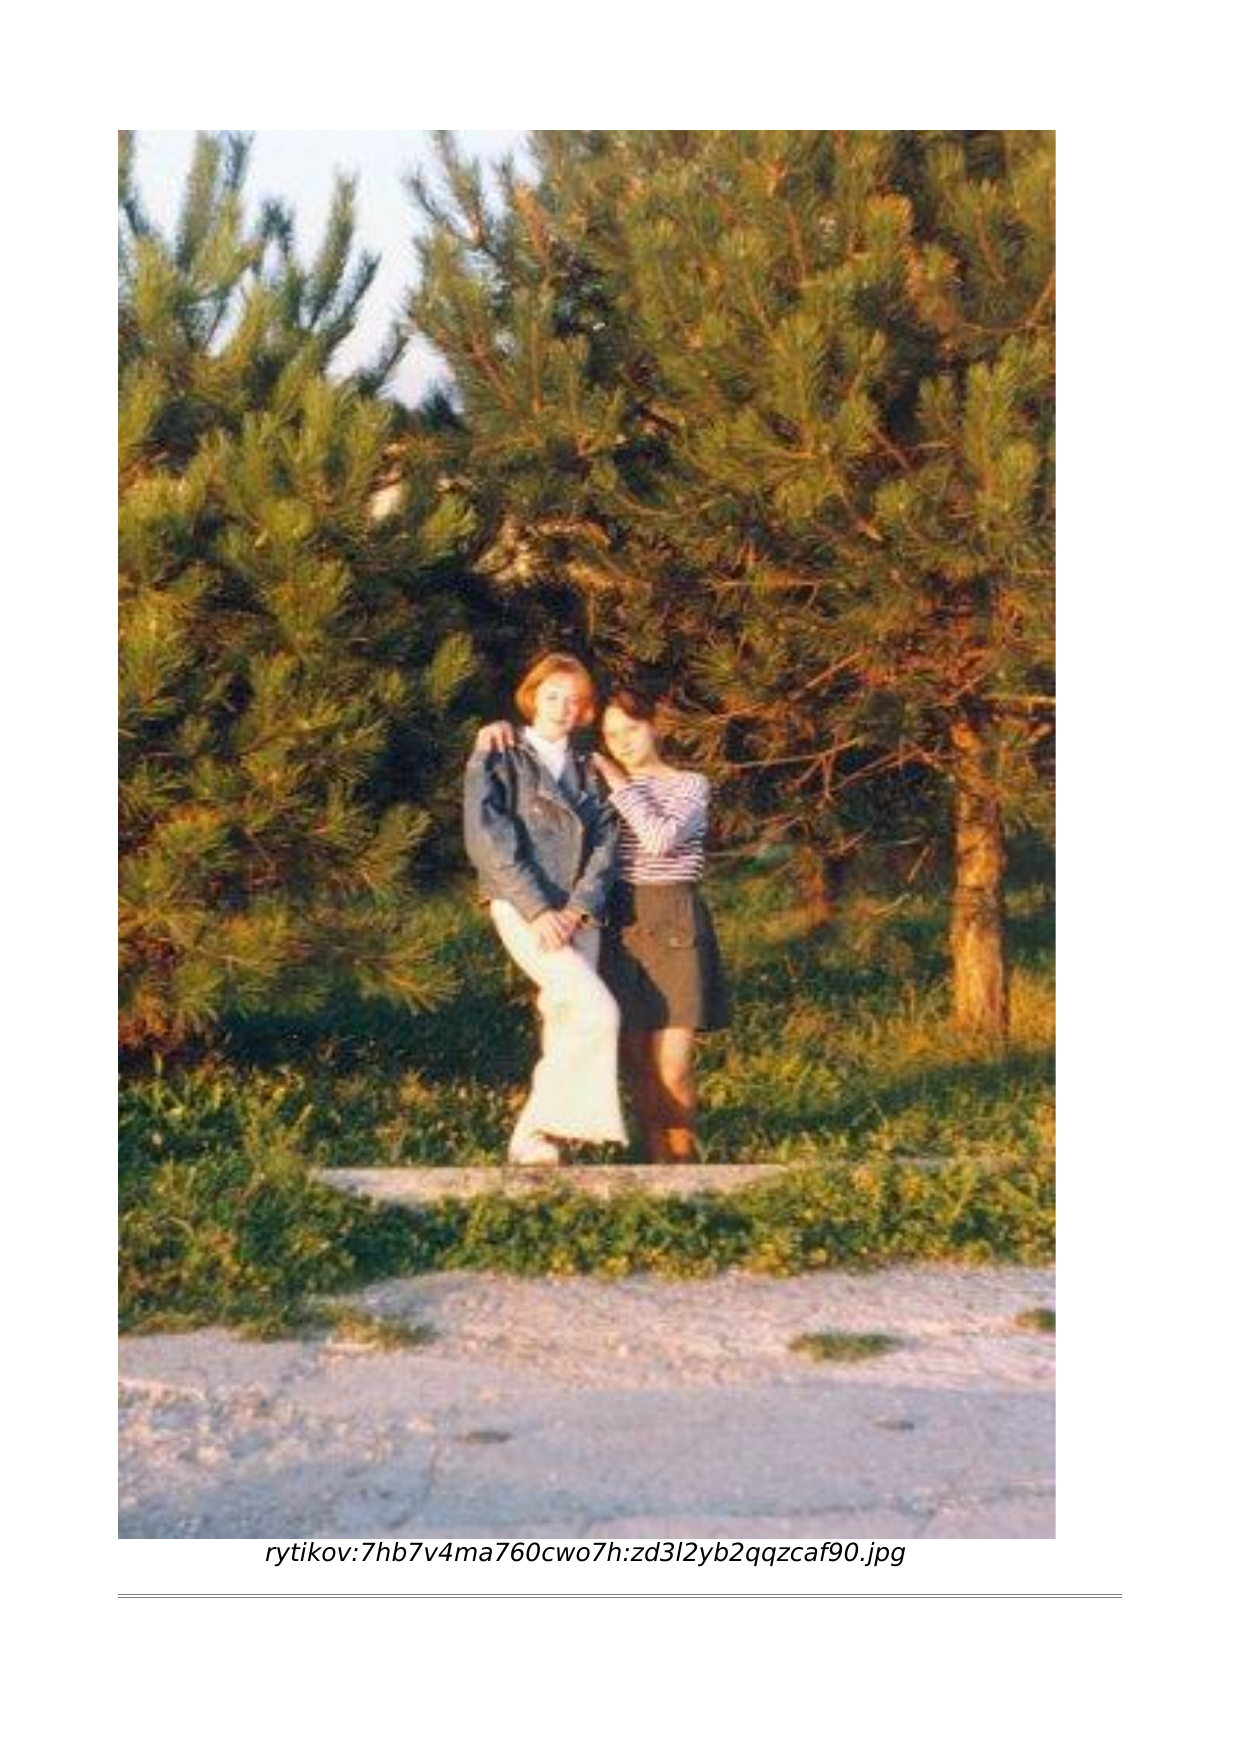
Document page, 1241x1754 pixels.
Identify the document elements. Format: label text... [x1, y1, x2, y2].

picture [118, 130, 1056, 1539]
text rytikov:7hb7v4ma760cwo7h:zd3l2yb2qqzcaf90.jpg [118, 1539, 1056, 1567]
